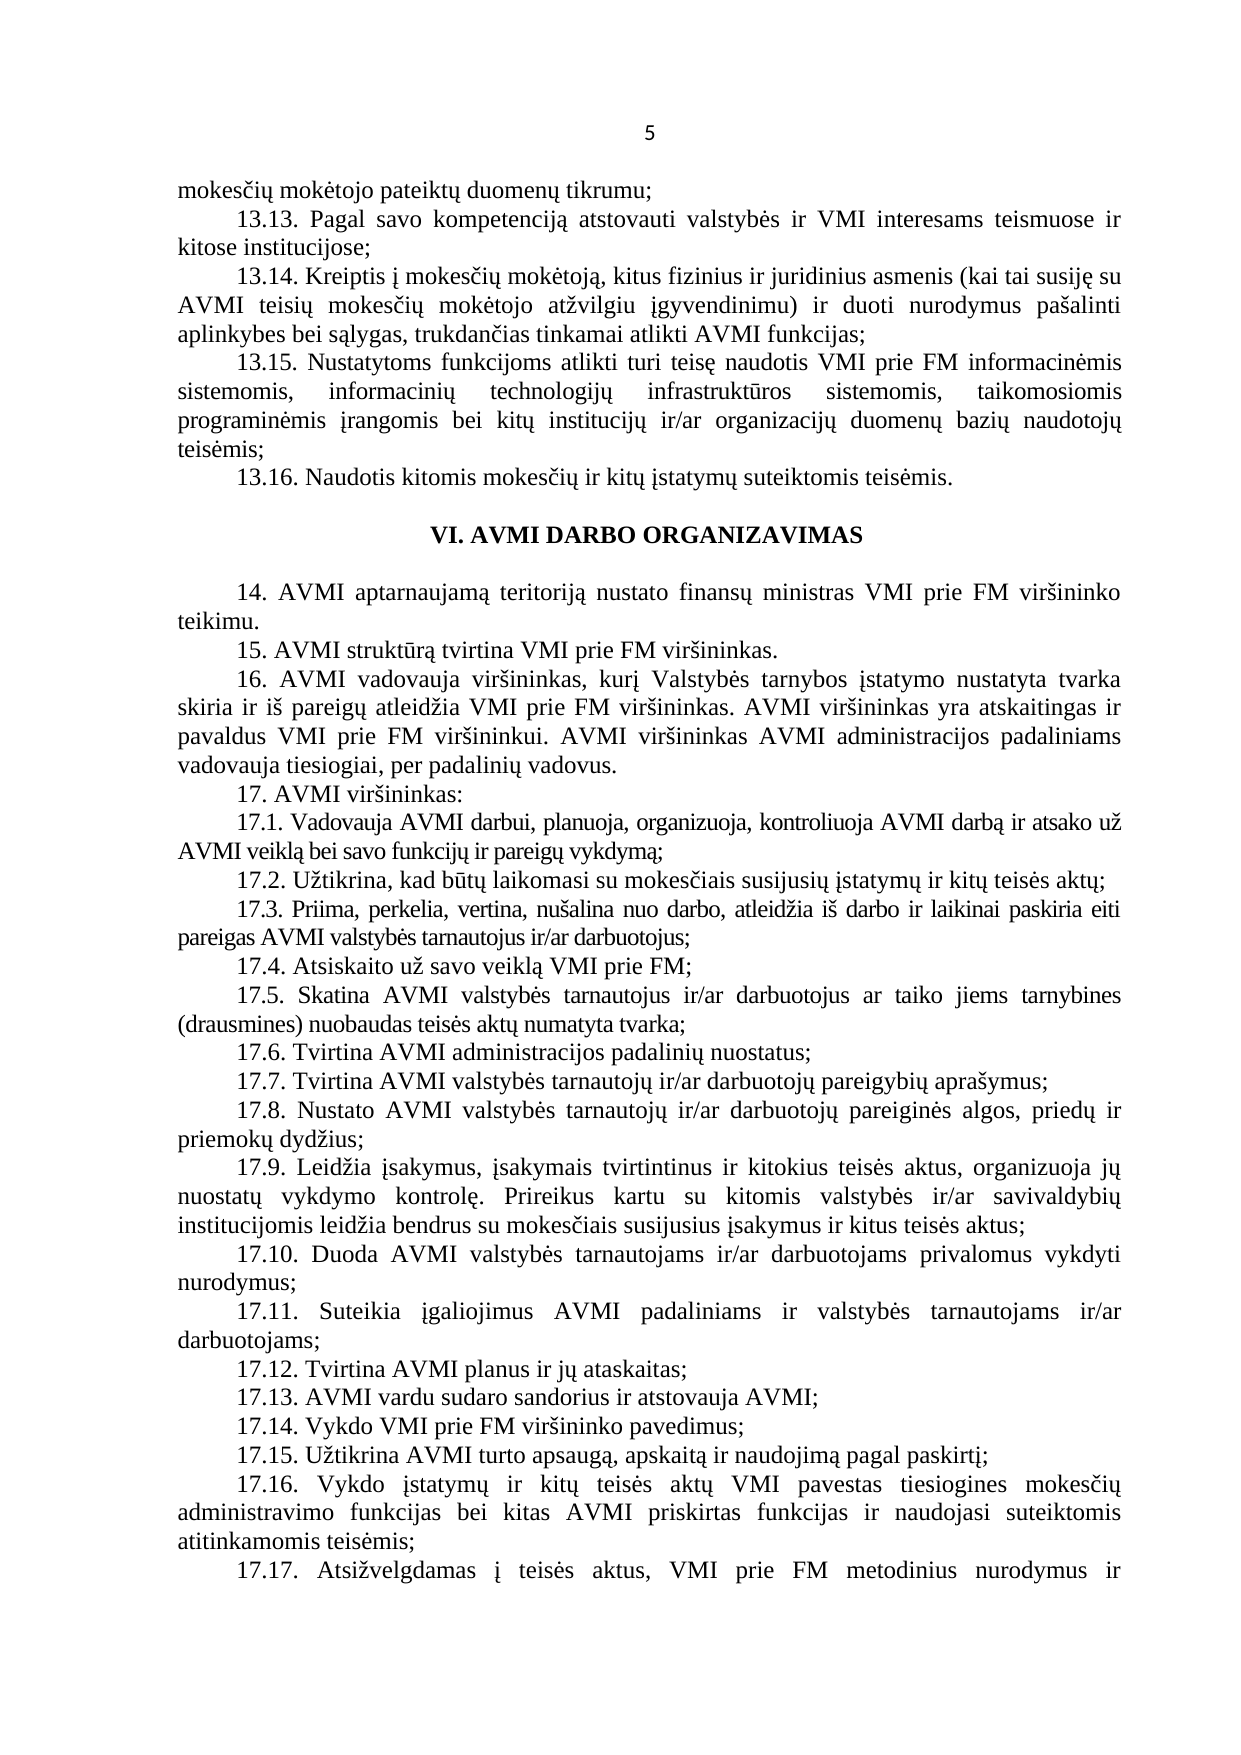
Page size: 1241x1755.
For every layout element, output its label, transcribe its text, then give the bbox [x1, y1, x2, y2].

text 13.16. Naudotis kitomis mokesčių ir kitų įstatymų suteiktomis teisėmis. [177, 462, 1122, 491]
text 17.17. Atsižvelgdamas į teisės aktus, VMI prie FM metodinius nurodymus ir [177, 1555, 1122, 1584]
text 13.15. Nustatytoms funkcijoms atlikti turi teisę naudotis VMI prie FM informacinėmis sistemomis, informacinių technologijų infrastruktūros sistemomis, taikomosiomis programinėmis įrangomis bei kitų institucijų ir/ar organizacijų duomenų bazių naudotojų teisėmis; [177, 347, 1122, 462]
text 17.3. Priima, perkelia, vertina, nušalina nuo darbo, atleidžia iš darbo ir laikinai paskiria eiti pareigas AVMI valstybės tarnautojus ir/ar darbuotojus; [177, 894, 1122, 951]
text 17.1. Vadovauja AVMI darbui, planuoja, organizuoja, kontroliuoja AVMI darbą ir atsako už AVMI veiklą bei savo funkcijų ir pareigų vykdymą; [177, 807, 1122, 865]
text 17.14. Vykdo VMI prie FM viršininko pavedimus; [177, 1411, 1122, 1440]
text vi. AVMI darbo organizavimas [177, 520, 1122, 549]
text 17.7. Tvirtina AVMI valstybės tarnautojų ir/ar darbuotojų pareigybių aprašymus; [177, 1066, 1122, 1095]
text 17.13. AVMI vardu sudaro sandorius ir atstovauja AVMI; [177, 1382, 1122, 1411]
text 17.11. Suteikia įgaliojimus AVMI padaliniams ir valstybės tarnautojams ir/ar darbuotojams; [177, 1296, 1122, 1354]
text 13.14. Kreiptis į mokesčių mokėtoją, kitus fizinius ir juridinius asmenis (kai tai susiję su AVMI teisių mokesčių mokėtojo atžvilgiu įgyvendinimu) ir duoti nurodymus pašalinti aplinkybes bei sąlygas, trukdančias tinkamai atlikti AVMI funkcijas; [177, 261, 1122, 347]
text 17.16. Vykdo įstatymų ir kitų teisės aktų VMI pavestas tiesiogines mokesčių administravimo funkcijas bei kitas AVMI priskirtas funkcijas ir naudojasi suteiktomis atitinkamomis teisėmis; [177, 1469, 1122, 1555]
text 17.12. Tvirtina AVMI planus ir jų ataskaitas; [177, 1354, 1122, 1382]
text mokesčių mokėtojo pateiktų duomenų tikrumu; [177, 175, 1122, 204]
text 13.13. Pagal savo kompetenciją atstovauti valstybės ir VMI interesams teismuose ir kitose institucijose; [177, 204, 1122, 261]
text 17.5. Skatina AVMI valstybės tarnautojus ir/ar darbuotojus ar taiko jiems tarnybines (drausmines) nuobaudas teisės aktų numatyta tvarka; [177, 980, 1122, 1037]
text 17.8. Nustato AVMI valstybės tarnautojų ir/ar darbuotojų pareiginės algos, priedų ir priemokų dydžius; [177, 1095, 1122, 1152]
text 14. AVMI aptarnaujamą teritoriją nustato finansų ministras VMI prie FM viršininko teikimu. [177, 577, 1122, 635]
text 16. AVMI vadovauja viršininkas, kurį Valstybės tarnybos įstatymo nustatyta tvarka skiria ir iš pareigų atleidžia VMI prie FM viršininkas. AVMI viršininkas yra atskaitingas ir pavaldus VMI prie FM viršininkui. AVMI viršininkas AVMI administracijos padaliniams vadovauja tiesiogiai, per padalinių vadovus. [177, 664, 1122, 779]
text 17.6. Tvirtina AVMI administracijos padalinių nuostatus; [177, 1037, 1122, 1066]
text 17.4. Atsiskaito už savo veiklą VMI prie FM; [177, 951, 1122, 980]
text 17.9. Leidžia įsakymus, įsakymais tvirtintinus ir kitokius teisės aktus, organizuoja jų nuostatų vykdymo kontrolę. Prireikus kartu su kitomis valstybės ir/ar savivaldybių institucijomis leidžia bendrus su mokesčiais susijusius įsakymus ir kitus teisės aktus; [177, 1152, 1122, 1239]
text 17. AVMI viršininkas: [177, 779, 1122, 807]
text 15. AVMI struktūrą tvirtina VMI prie FM viršininkas. [177, 635, 1122, 664]
text 17.15. Užtikrina AVMI turto apsaugą, apskaitą ir naudojimą pagal paskirtį; [177, 1440, 1122, 1469]
text 17.2. Užtikrina, kad būtų laikomasi su mokesčiais susijusių įstatymų ir kitų teisės aktų; [177, 865, 1122, 894]
text 17.10. Duoda AVMI valstybės tarnautojams ir/ar darbuotojams privalomus vykdyti nurodymus; [177, 1239, 1122, 1296]
